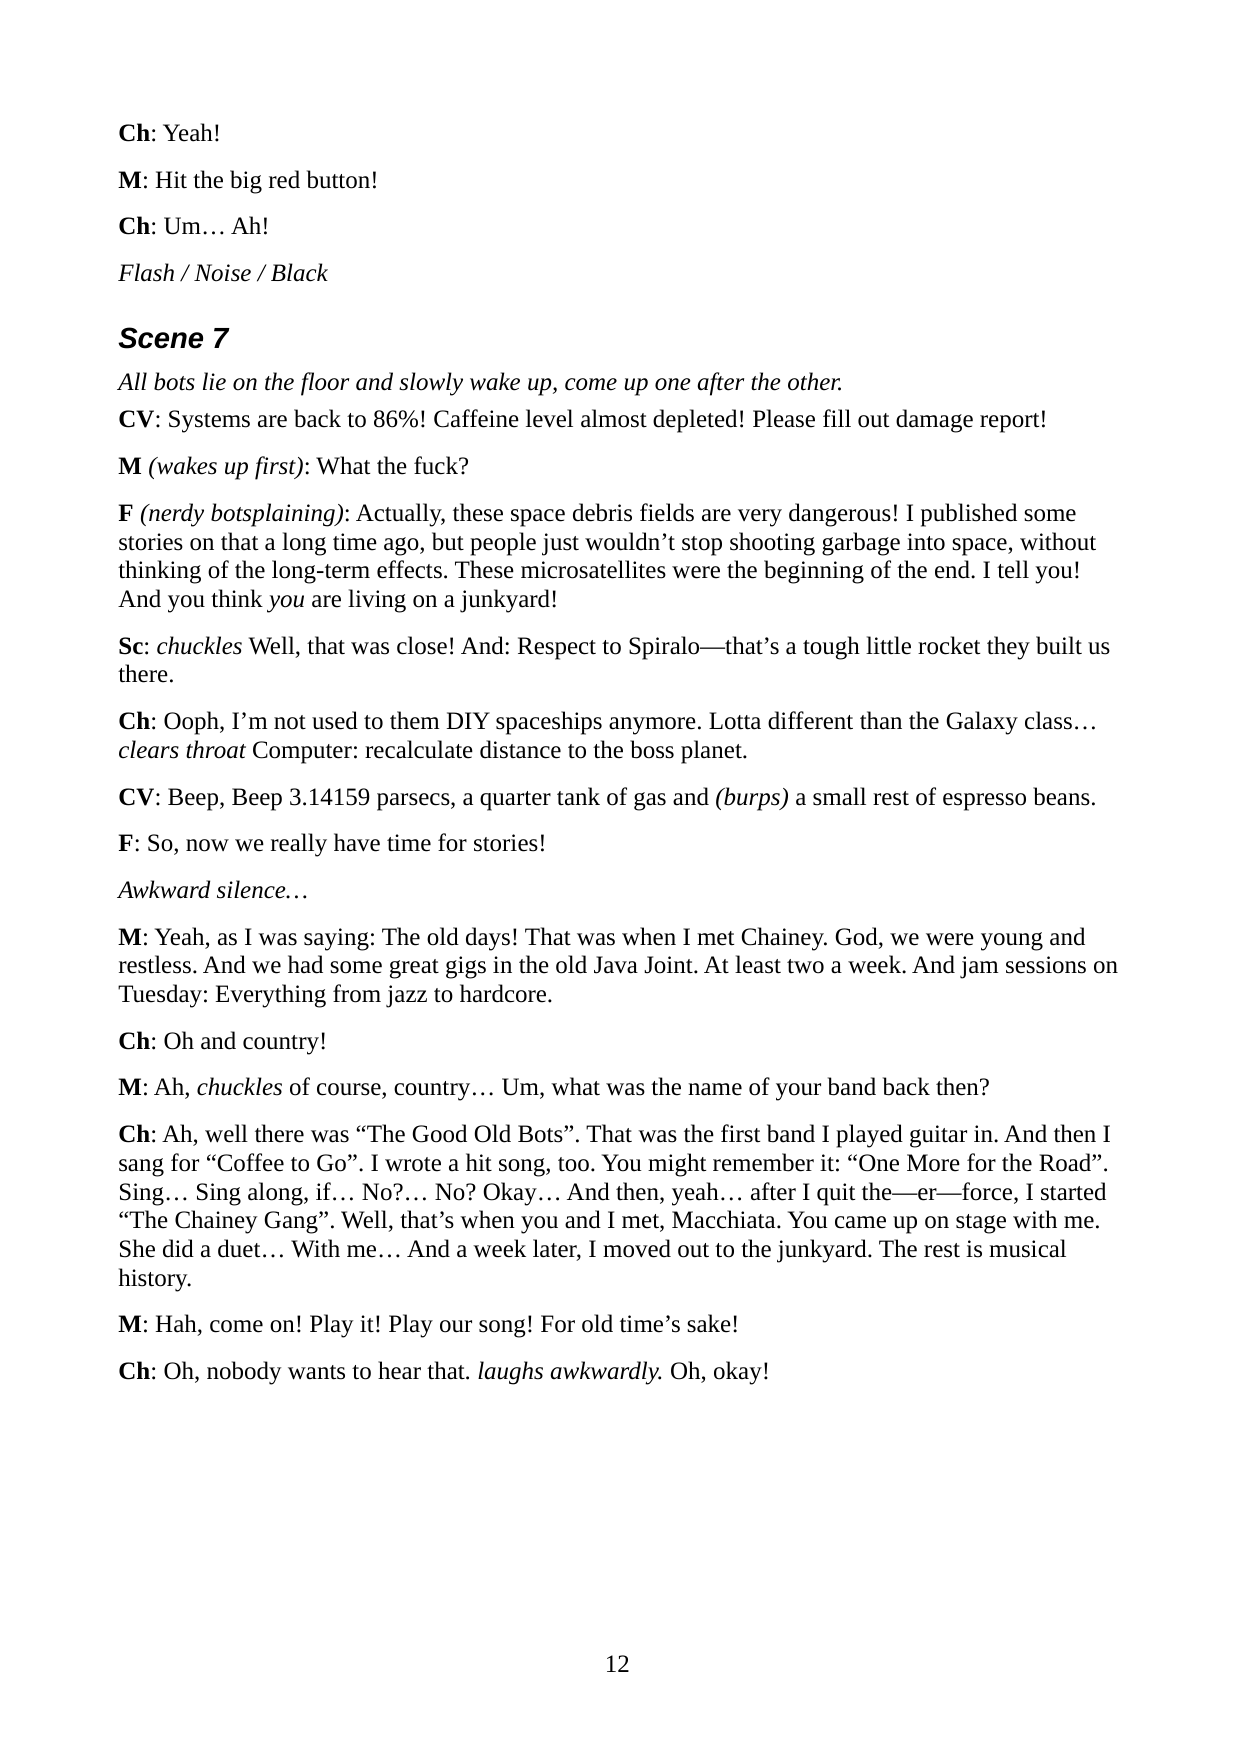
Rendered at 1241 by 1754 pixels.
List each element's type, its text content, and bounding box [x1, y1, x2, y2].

text CV: Beep, Beep 3.14159 parsecs, a quarter tank of gas and (burps) a small rest of espresso beans. [118, 782, 1122, 810]
text F (nerdy botsplaining): Actually, these space debris fields are very dangerous! I published some stories on that a long time ago, but people just wouldn’t stop shooting garbage into space, without thinking of the long-term effects. These microsatellites were the beginning of the end. I tell you! And you think you are living on a junkyard! [118, 498, 1122, 613]
text Sc: chuckles Well, that was close! And: Respect to Spiralo—that’s a tough little rocket they built us there. [118, 631, 1122, 688]
text CV: Systems are back to 86%! Caffeine level almost depleted! Please fill out damage report! [118, 404, 1122, 433]
text F: So, now we really have time for stories! [118, 828, 1122, 857]
text Ch: Oh, nobody wants to hear that. laughs awkwardly. Oh, okay! [118, 1356, 1122, 1385]
subtitle Scene 7 [118, 321, 1122, 354]
text Ch: Yeah! [118, 118, 1122, 147]
text M: Hit the big red button! [118, 165, 1122, 193]
text M: Hah, come on! Play it! Play our song! For old time’s sake! [118, 1309, 1122, 1338]
text Ch: Oh and country! [118, 1026, 1122, 1054]
text M: Ah, chuckles of course, country… Um, what was the name of your band back then? [118, 1072, 1122, 1101]
text Ch: Ah, well there was “The Good Old Bots”. That was the first band I played guitar in. And then I sang for “Coffee to Go”. I wrote a hit song, too. You might remember it: “One More for the Road”. Sing… Sing along, if… No?… No? Okay… And then, yeah… after I quit the—er—force, I started “The Chainey Gang”. Well, that’s when you and I met, Macchiata. You came up on stage with me. She did a duet… With me… And a week later, I moved out to the junkyard. The rest is musical history. [118, 1119, 1122, 1292]
text Ch: Um… Ah! [118, 211, 1122, 240]
text All bots lie on the floor and slowly wake up, come up one after the other. [118, 367, 1122, 396]
text M: Yeah, as I was saying: The old days! That was when I met Chainey. God, we were young and restless. And we had some great gigs in the old Java Joint. At least two a week. And jam sessions on Tuesday: Everything from jazz to hardcore. [118, 922, 1122, 1008]
text Ch: Ooph, I’m not used to them DIY spaceships anymore. Lotta different than the Galaxy class… clears throat Computer: recalculate distance to the boss planet. [118, 706, 1122, 764]
text Flash / Noise / Black [118, 258, 1122, 287]
text Awkward silence… [118, 875, 1122, 904]
text M (wakes up first): What the fuck? [118, 451, 1122, 480]
